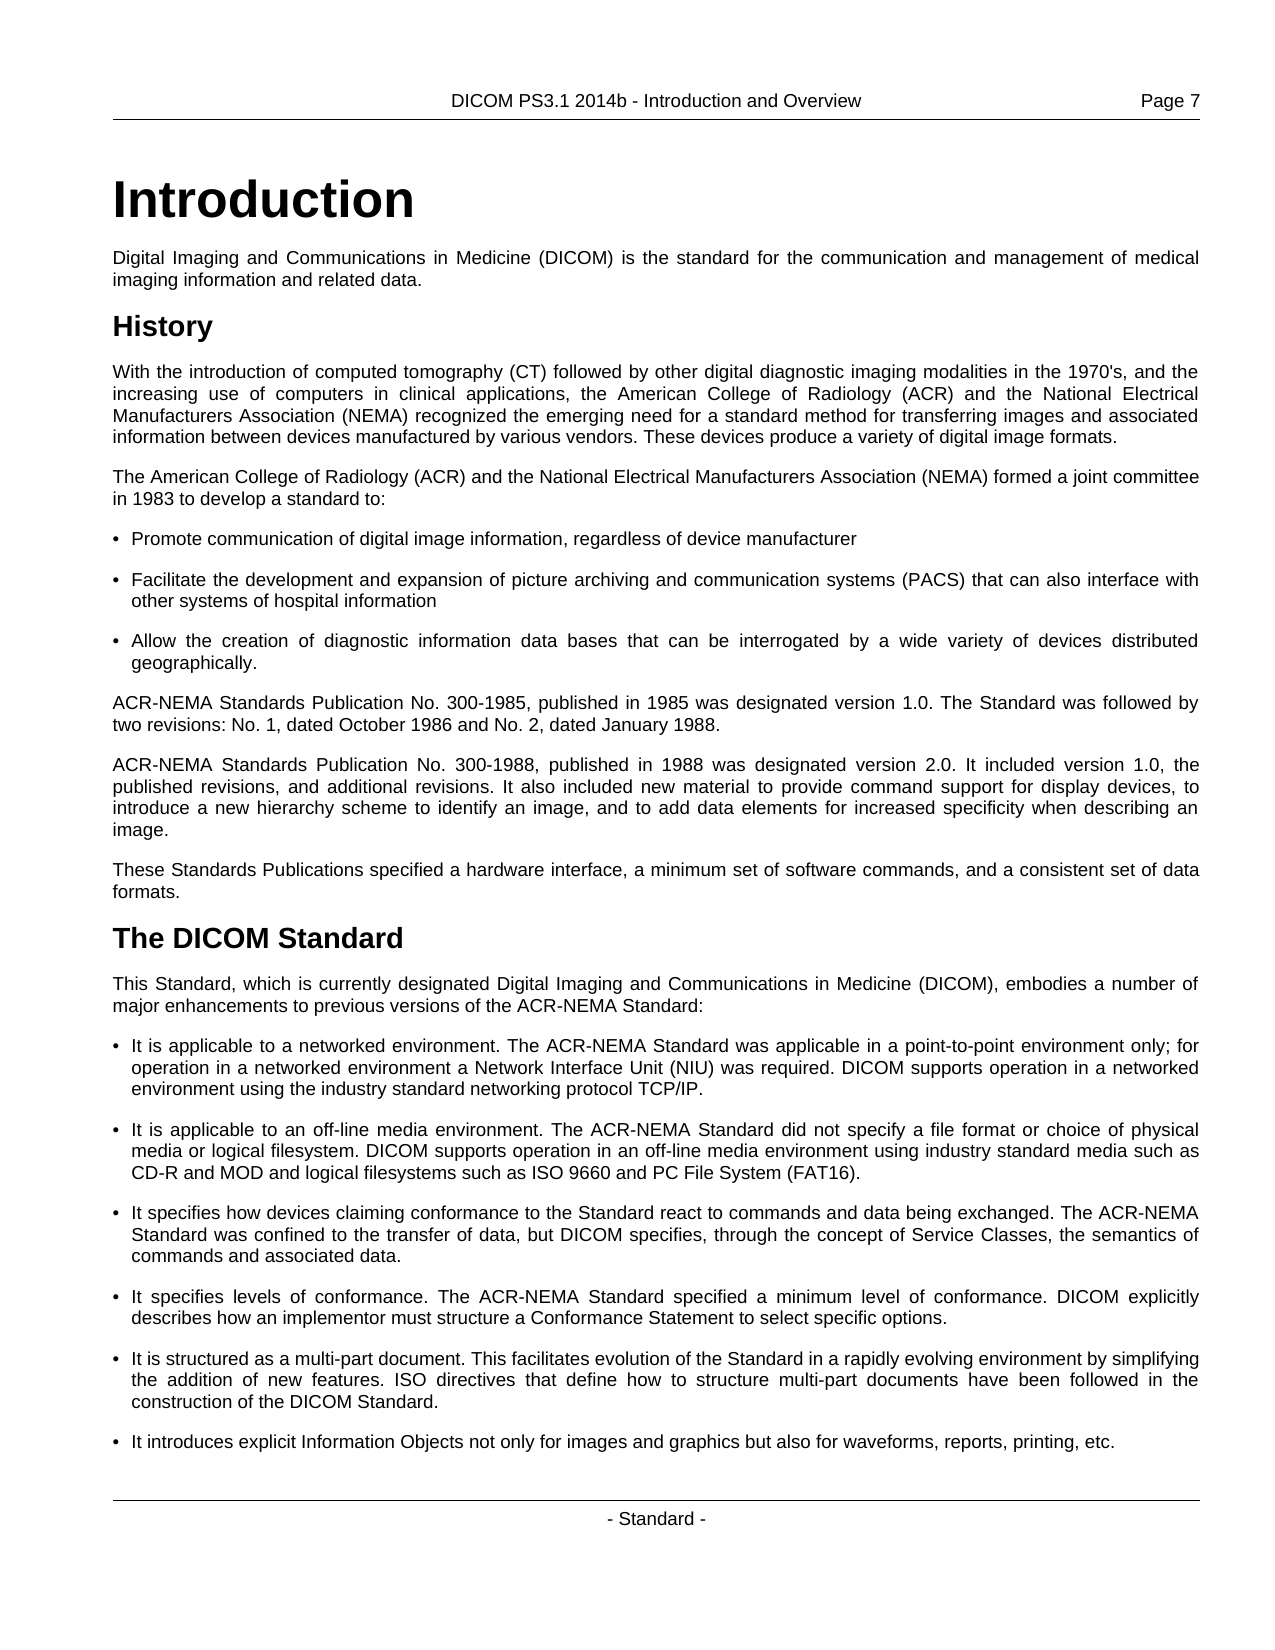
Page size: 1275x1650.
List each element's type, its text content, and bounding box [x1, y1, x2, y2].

text Digital Imaging and Communications in Medicine (DICOM) is the standard for the communication and management of medical imaging information and related data. [112, 247, 1200, 290]
list It is applicable to an off-line media environment. The ACR-NEMA Standard did not specify a file format or choice of physical media or logical filesystem. DICOM supports operation in an off-line media environment using industry standard media such as CD-R and MOD and logical filesystems such as ISO 9660 and PC File System (FAT16). [112, 1118, 1200, 1183]
text ACR-NEMA Standards Publication No. 300-1985, published in 1985 was designated version 1.0. The Standard was followed by two revisions: No. 1, dated October 1986 and No. 2, dated January 1988. [112, 692, 1200, 735]
text With the introduction of computed tomography (CT) followed by other digital diagnostic imaging modalities in the 1970's, and the increasing use of computers in clinical applications, the American College of Radiology (ACR) and the National Electrical Manufacturers Association (NEMA) recognized the emerging need for a standard method for transferring images and associated information between devices manufactured by various vendors. These devices produce a variety of digital image formats. [112, 361, 1200, 447]
text The American College of Radiology (ACR) and the National Electrical Manufacturers Association (NEMA) formed a joint committee in 1983 to develop a standard to: [112, 466, 1200, 509]
list It specifies how devices claiming conformance to the Standard react to commands and data being exchanged. The ACR-NEMA Standard was confined to the transfer of data, but DICOM specifies, through the concept of Service Classes, the semantics of commands and associated data. [112, 1202, 1200, 1267]
list Promote communication of digital image information, regardless of device manufacturer [112, 528, 1200, 550]
text Introduction [112, 169, 1200, 228]
text The DICOM Standard [112, 921, 1200, 954]
text These Standards Publications specified a hardware interface, a minimum set of software commands, and a consistent set of data formats. [112, 859, 1200, 902]
list It is structured as a multi-part document. This facilitates evolution of the Standard in a rapidly evolving environment by simplifying the addition of new features. ISO directives that define how to structure multi-part documents have been followed in the construction of the DICOM Standard. [112, 1347, 1200, 1412]
text This Standard, which is currently designated Digital Imaging and Communications in Medicine (DICOM), embodies a number of major enhancements to previous versions of the ACR-NEMA Standard: [112, 973, 1200, 1016]
list It is applicable to a networked environment. The ACR-NEMA Standard was applicable in a point-to-point environment only; for operation in a networked environment a Network Interface Unit (NIU) was required. DICOM supports operation in a networked environment using the industry standard networking protocol TCP/IP. [112, 1035, 1200, 1100]
list Allow the creation of diagnostic information data bases that can be interrogated by a wide variety of devices distributed geographically. [112, 630, 1200, 673]
text ACR-NEMA Standards Publication No. 300-1988, published in 1988 was designated version 2.0. It included version 1.0, the published revisions, and additional revisions. It also included new material to provide command support for display devices, to introduce a new hierarchy scheme to identify an image, and to add data elements for increased specificity when describing an image. [112, 754, 1200, 840]
text History [112, 309, 1200, 342]
list It specifies levels of conformance. The ACR-NEMA Standard specified a minimum level of conformance. DICOM explicitly describes how an implementor must structure a Conformance Statement to select specific options. [112, 1285, 1200, 1328]
list It introduces explicit Information Objects not only for images and graphics but also for waveforms, reports, printing, etc. [112, 1431, 1200, 1452]
list Facilitate the development and expansion of picture archiving and communication systems (PACS) that can also interface with other systems of hospital information [112, 568, 1200, 612]
